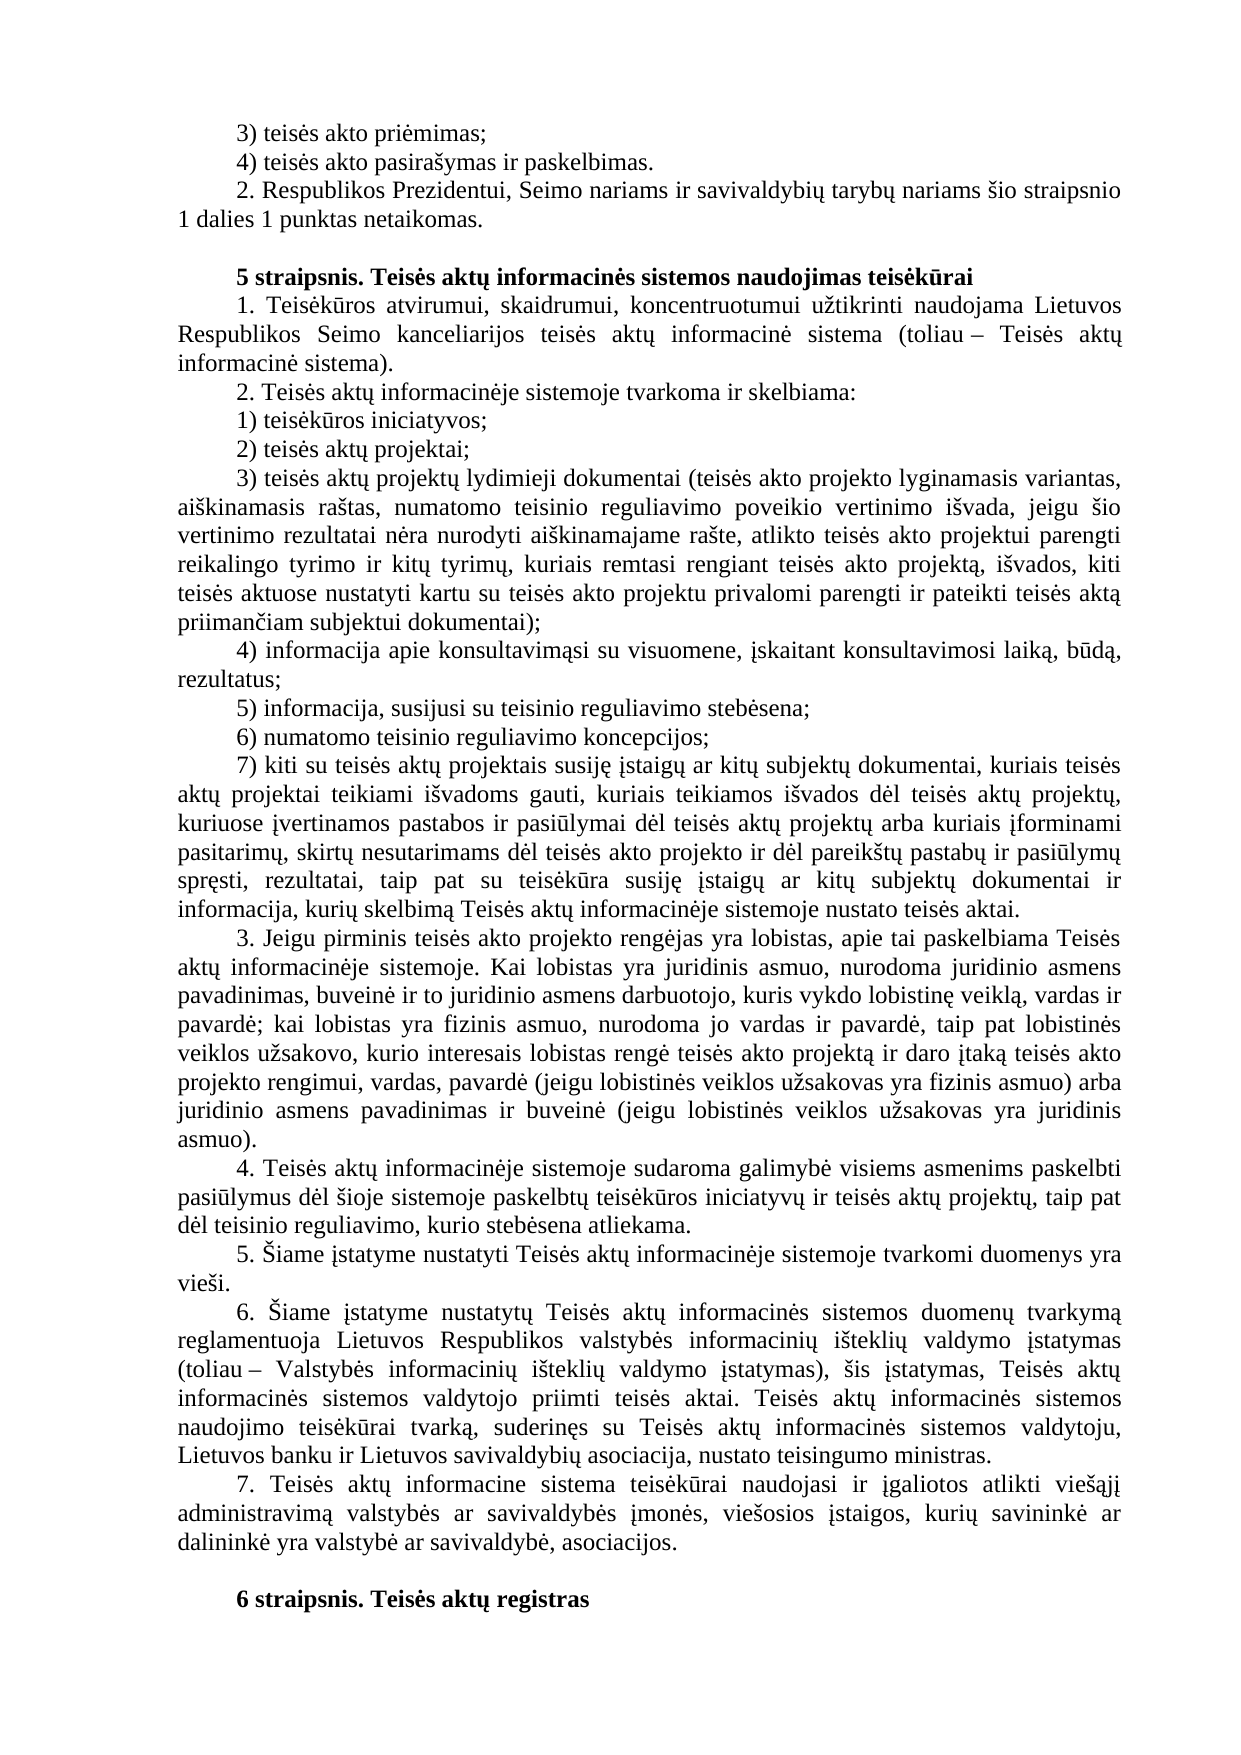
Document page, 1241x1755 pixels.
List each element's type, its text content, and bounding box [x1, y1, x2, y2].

text 7. Teisės aktų informacine sistema teisėkūrai naudojasi ir įgaliotos atlikti viešąjį administravimą valstybės ar savivaldybės įmonės, viešosios įstaigos, kurių savininkė ar dalininkė yra valstybė ar savivaldybė, asociacijos. [177, 1469, 1122, 1556]
text 5 straipsnis. Teisės aktų informacinės sistemos naudojimas teisėkūrai [177, 262, 1122, 291]
text 4) teisės akto pasirašymas ir paskelbimas. [177, 147, 1122, 176]
text 3. Jeigu pirminis teisės akto projekto rengėjas yra lobistas, apie tai paskelbiama Teisės aktų informacinėje sistemoje. Kai lobistas yra juridinis asmuo, nurodoma juridinio asmens pavadinimas, buveinė ir to juridinio asmens darbuotojo, kuris vykdo lobistinę veiklą, vardas ir pavardė; kai lobistas yra fizinis asmuo, nurodoma jo vardas ir pavardė, taip pat lobistinės veiklos užsakovo, kurio interesais lobistas rengė teisės akto projektą ir daro įtaką teisės akto projekto rengimui, vardas, pavardė (jeigu lobistinės veiklos užsakovas yra fizinis asmuo) arba juridinio asmens pavadinimas ir buveinė (jeigu lobistinės veiklos užsakovas yra juridinis asmuo). [177, 923, 1122, 1153]
text 3) teisės akto priėmimas; [177, 118, 1122, 147]
text 6. Šiame įstatyme nustatytų Teisės aktų informacinės sistemos duomenų tvarkymą reglamentuoja Lietuvos Respublikos valstybės informacinių išteklių valdymo įstatymas (toliau – Valstybės informacinių išteklių valdymo įstatymas), šis įstatymas, Teisės aktų informacinės sistemos valdytojo priimti teisės aktai. Teisės aktų informacinės sistemos naudojimo teisėkūrai tvarką, suderinęs su Teisės aktų informacinės sistemos valdytoju, Lietuvos banku ir Lietuvos savivaldybių asociacija, nustato teisingumo ministras. [177, 1297, 1122, 1469]
text 6 straipsnis. Teisės aktų registras [177, 1584, 1122, 1613]
text 2) teisės aktų projektai; [177, 434, 1122, 463]
text 2. Respublikos Prezidentui, Seimo nariams ir savivaldybių tarybų nariams šio straipsnio 1 dalies 1 punktas netaikomas. [177, 176, 1122, 233]
text 3) teisės aktų projektų lydimieji dokumentai (teisės akto projekto lyginamasis variantas, aiškinamasis raštas, numatomo teisinio reguliavimo poveikio vertinimo išvada, jeigu šio vertinimo rezultatai nėra nurodyti aiškinamajame rašte, atlikto teisės akto projektui parengti reikalingo tyrimo ir kitų tyrimų, kuriais remtasi rengiant teisės akto projektą, išvados, kiti teisės aktuose nustatyti kartu su teisės akto projektu privalomi parengti ir pateikti teisės aktą priimančiam subjektui dokumentai); [177, 463, 1122, 636]
text 1) teisėkūros iniciatyvos; [177, 406, 1122, 434]
text 2. Teisės aktų informacinėje sistemoje tvarkoma ir skelbiama: [177, 377, 1122, 406]
text 5) informacija, susijusi su teisinio reguliavimo stebėsena; [177, 693, 1122, 722]
text 4. Teisės aktų informacinėje sistemoje sudaroma galimybė visiems asmenims paskelbti pasiūlymus dėl šioje sistemoje paskelbtų teisėkūros iniciatyvų ir teisės aktų projektų, taip pat dėl teisinio reguliavimo, kurio stebėsena atliekama. [177, 1153, 1122, 1239]
text 7) kiti su teisės aktų projektais susiję įstaigų ar kitų subjektų dokumentai, kuriais teisės aktų projektai teikiami išvadoms gauti, kuriais teikiamos išvados dėl teisės aktų projektų, kuriuose įvertinamos pastabos ir pasiūlymai dėl teisės aktų projektų arba kuriais įforminami pasitarimų, skirtų nesutarimams dėl teisės akto projekto ir dėl pareikštų pastabų ir pasiūlymų spręsti, rezultatai, taip pat su teisėkūra susiję įstaigų ar kitų subjektų dokumentai ir informacija, kurių skelbimą Teisės aktų informacinėje sistemoje nustato teisės aktai. [177, 751, 1122, 923]
text 5. Šiame įstatyme nustatyti Teisės aktų informacinėje sistemoje tvarkomi duomenys yra vieši. [177, 1239, 1122, 1297]
text 4) informacija apie konsultavimąsi su visuomene, įskaitant konsultavimosi laiką, būdą, rezultatus; [177, 636, 1122, 693]
text 1. Teisėkūros atvirumui, skaidrumui, koncentruotumui užtikrinti naudojama Lietuvos Respublikos Seimo kanceliarijos teisės aktų informacinė sistema (toliau – Teisės aktų informacinė sistema). [177, 291, 1122, 377]
text 6) numatomo teisinio reguliavimo koncepcijos; [177, 722, 1122, 751]
